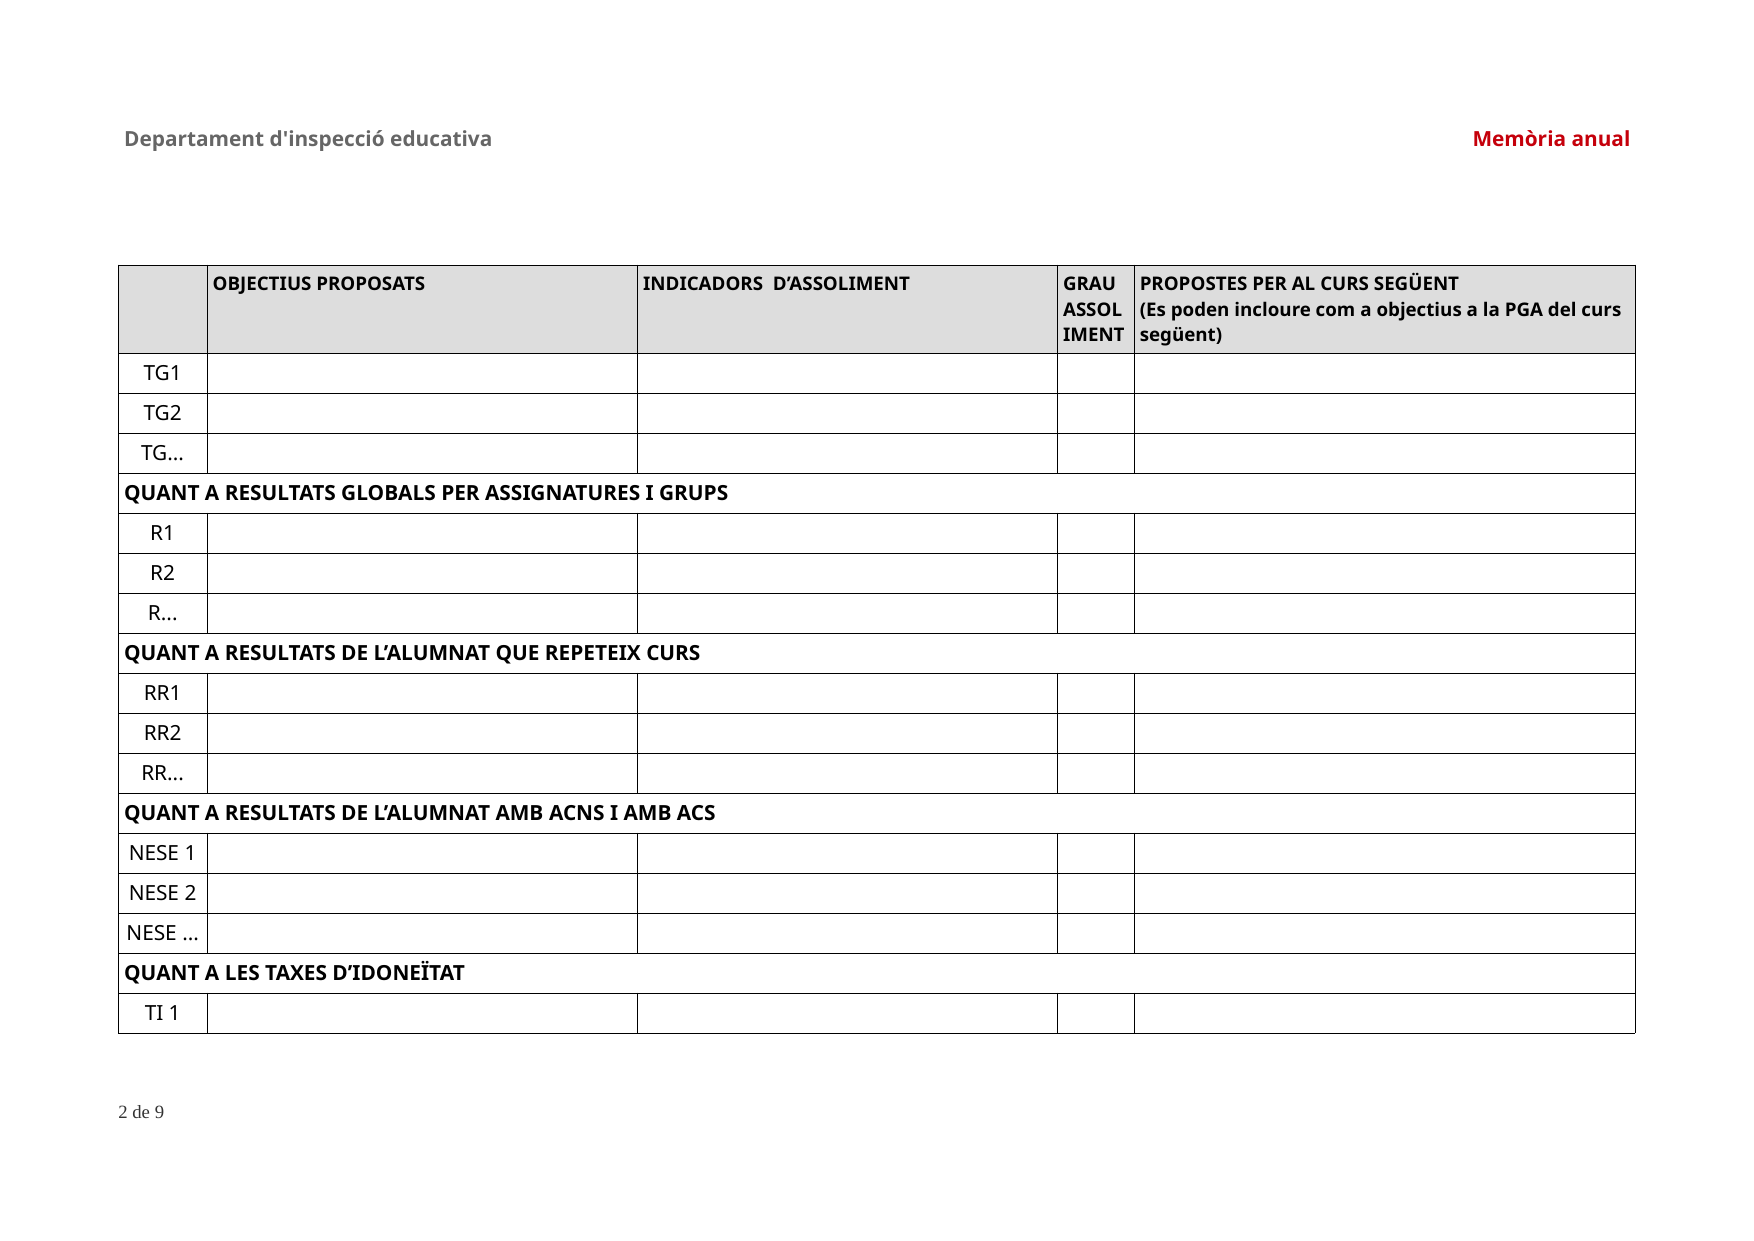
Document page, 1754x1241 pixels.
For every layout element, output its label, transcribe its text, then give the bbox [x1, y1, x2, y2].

table_cell [1135, 714, 1635, 753]
table_cell [1058, 754, 1134, 793]
table_cell [638, 874, 1057, 913]
table_cell [208, 714, 637, 753]
table_cell [1058, 714, 1134, 753]
table_cell TG2 [119, 394, 207, 433]
table_cell [638, 834, 1057, 873]
table_cell [638, 914, 1057, 953]
table_cell QUANT A RESULTATS DE L’ALUMNAT AMB ACNS I AMB ACS [119, 794, 1635, 833]
table_cell [208, 994, 637, 1033]
table_cell [1058, 874, 1134, 913]
table_cell [208, 554, 637, 593]
table_cell R... [119, 594, 207, 633]
table_cell [208, 434, 637, 473]
table_header [119, 266, 207, 353]
table_header INDICADORS D’ASSOLIMENT [638, 266, 1057, 353]
table_cell [638, 674, 1057, 713]
table_header OBJECTIUS PROPOSATS [208, 266, 637, 353]
table_cell [638, 514, 1057, 553]
table_cell [638, 594, 1057, 633]
table_header PROPOSTES PER AL CURS SEGÜENT (Es poden incloure com a objectius a la PGA del curs següent) [1135, 266, 1635, 353]
table_cell [208, 674, 637, 713]
table_cell [1135, 914, 1635, 953]
table_cell [1135, 834, 1635, 873]
table_header GRAU ASSOLIMENT [1058, 266, 1134, 353]
table_cell [638, 754, 1057, 793]
table_cell [1058, 674, 1134, 713]
table_cell [208, 914, 637, 953]
table_cell [1058, 434, 1134, 473]
table_cell [1135, 554, 1635, 593]
table_cell [1135, 594, 1635, 633]
table_cell [208, 394, 637, 433]
table_cell [1058, 594, 1134, 633]
table_cell [638, 354, 1057, 393]
table_cell TG1 [119, 354, 207, 393]
table_cell [208, 514, 637, 553]
table_cell [1058, 994, 1134, 1033]
table_cell [1058, 514, 1134, 553]
table_cell TI 1 [119, 994, 207, 1033]
table_cell [1135, 754, 1635, 793]
table_cell [1058, 354, 1134, 393]
table_cell [638, 434, 1057, 473]
table_cell NESE 2 [119, 874, 207, 913]
table_cell [1135, 354, 1635, 393]
table_cell R2 [119, 554, 207, 593]
table_cell [208, 354, 637, 393]
table_cell [638, 394, 1057, 433]
table_cell [1058, 834, 1134, 873]
table_cell [1135, 434, 1635, 473]
table_cell [208, 834, 637, 873]
table_cell [1058, 914, 1134, 953]
table_cell [208, 594, 637, 633]
table_cell [1135, 874, 1635, 913]
table_cell QUANT A RESULTATS DE L’ALUMNAT QUE REPETEIX CURS [119, 634, 1635, 673]
table_cell NESE 1 [119, 834, 207, 873]
table_cell [208, 754, 637, 793]
table_cell [1135, 994, 1635, 1033]
table_cell QUANT A LES TAXES D’IDONEÏTAT [119, 954, 1635, 993]
table_cell QUANT A RESULTATS GLOBALS PER ASSIGNATURES I GRUPS [119, 474, 1635, 513]
table_cell TG... [119, 434, 207, 473]
table_cell [208, 874, 637, 913]
table_cell [1058, 394, 1134, 433]
table_cell [1135, 674, 1635, 713]
table_cell NESE ... [119, 914, 207, 953]
table_cell [638, 714, 1057, 753]
table_cell RR... [119, 754, 207, 793]
table_cell [1135, 394, 1635, 433]
table_cell RR1 [119, 674, 207, 713]
table_cell R1 [119, 514, 207, 553]
table_cell [638, 994, 1057, 1033]
table_cell [1058, 554, 1134, 593]
table_cell RR2 [119, 714, 207, 753]
table_cell [638, 554, 1057, 593]
table_cell [1135, 514, 1635, 553]
